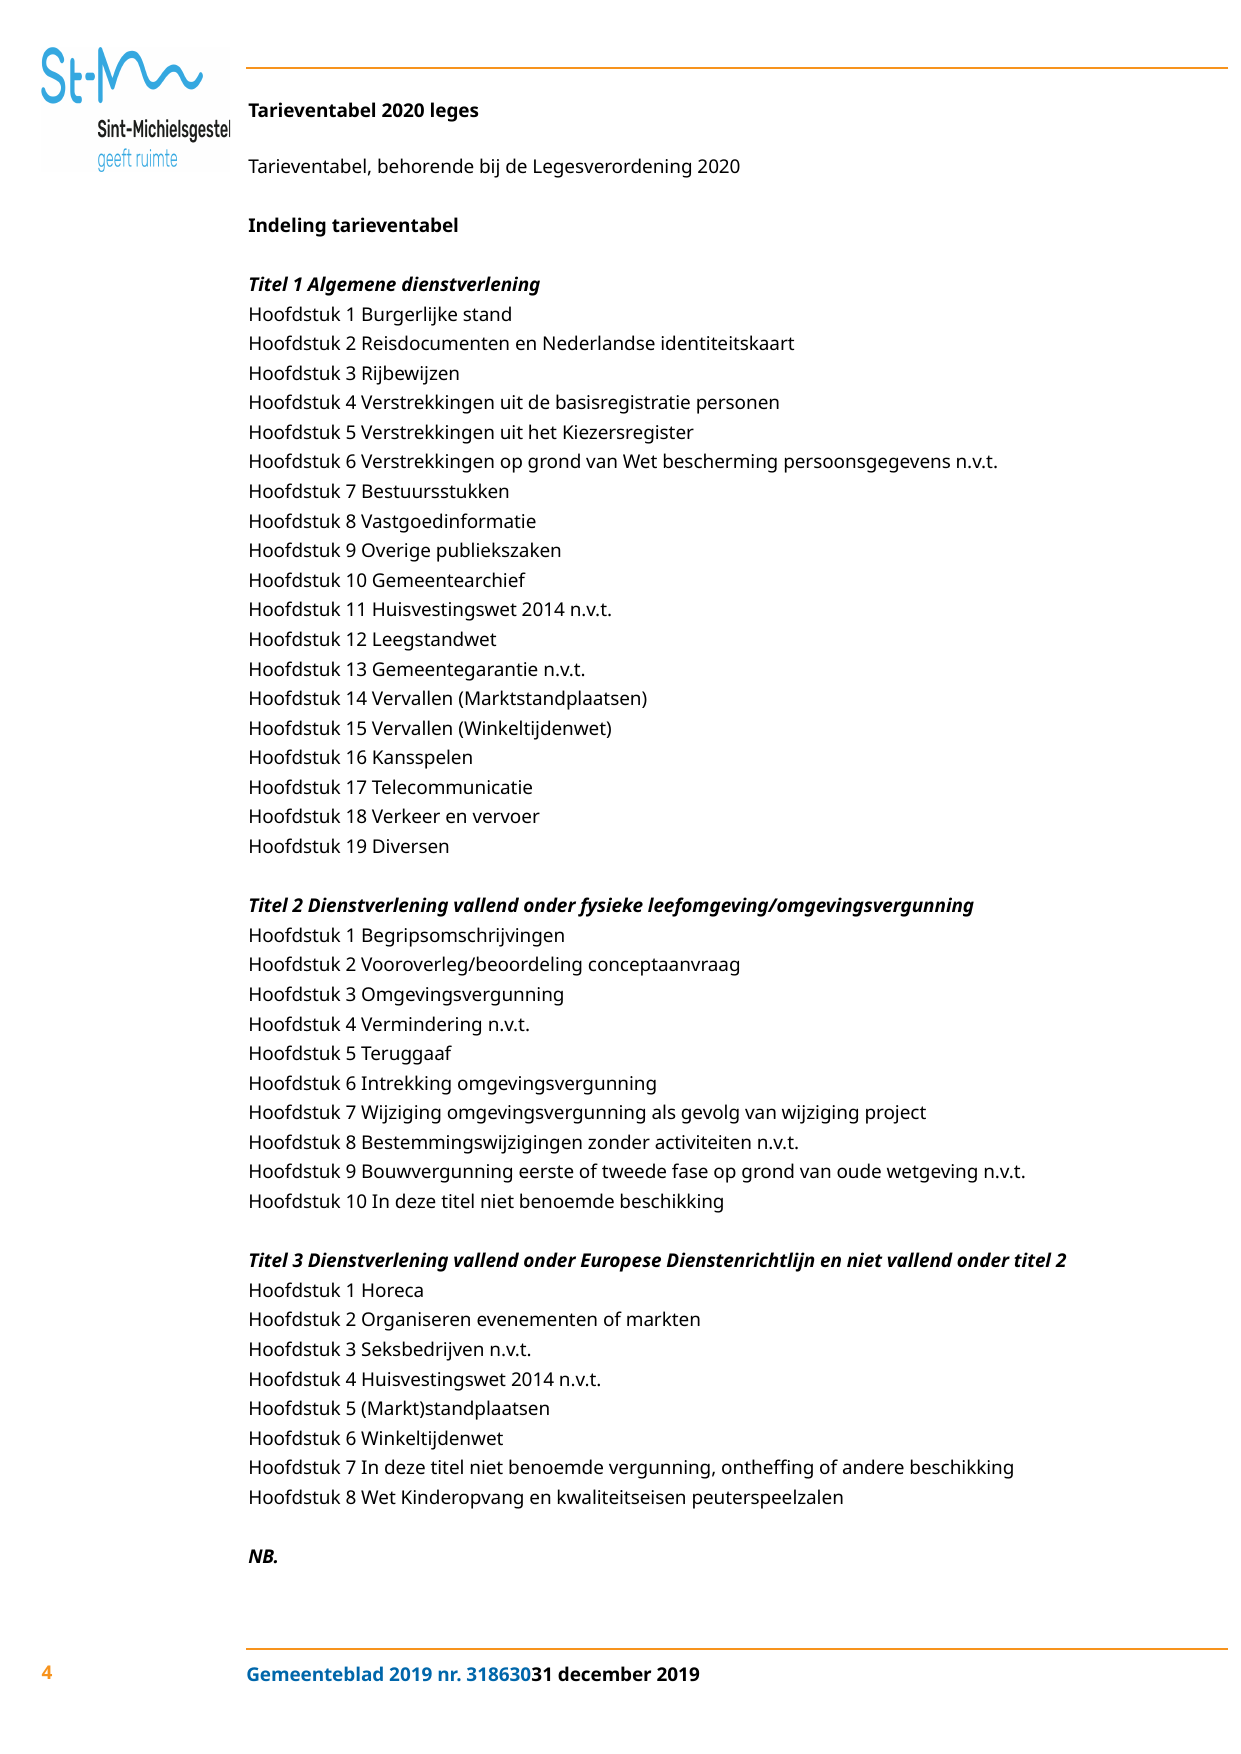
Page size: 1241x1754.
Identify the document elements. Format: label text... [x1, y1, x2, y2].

text Hoofdstuk 8 Bestemmingswijzigingen zonder activiteiten n.v.t. [248, 1129, 1152, 1155]
text Hoofdstuk 1 Horeca [248, 1277, 1152, 1303]
text Hoofdstuk 5 Verstrekkingen uit het Kiezersregister [248, 419, 1152, 445]
text Hoofdstuk 12 Leegstandwet [248, 626, 1152, 652]
text Hoofdstuk 19 Diversen [248, 833, 1152, 859]
text Hoofdstuk 4 Verstrekkingen uit de basisregistratie personen [248, 389, 1152, 415]
text Titel 1 Algemene dienstverlening [248, 271, 1152, 297]
text Hoofdstuk 5 Teruggaaf [248, 1040, 1152, 1066]
text Titel 2 Dienstverlening vallend onder fysieke leefomgeving/omgevingsvergunning [248, 892, 1152, 918]
text Hoofdstuk 1 Burgerlijke stand [248, 301, 1152, 327]
text Tarieventabel 2020 leges [248, 95, 1152, 123]
text Hoofdstuk 16 Kansspelen [248, 744, 1152, 770]
text Hoofdstuk 13 Gemeentegarantie n.v.t. [248, 656, 1152, 682]
text Hoofdstuk 8 Vastgoedinformatie [248, 508, 1152, 534]
text Hoofdstuk 9 Bouwvergunning eerste of tweede fase op grond van oude wetgeving n.v.t. [248, 1159, 1152, 1184]
text NB. [248, 1543, 1152, 1569]
picture [41, 47, 231, 172]
text Hoofdstuk 3 Rijbewijzen [248, 360, 1152, 386]
text Indeling tarieventabel [248, 212, 1152, 238]
text Hoofdstuk 10 Gemeentearchief [248, 567, 1152, 593]
text Hoofdstuk 8 Wet Kinderopvang en kwaliteitseisen peuterspeelzalen [248, 1484, 1152, 1510]
text Hoofdstuk 4 Huisvestingswet 2014 n.v.t. [248, 1366, 1152, 1392]
text Hoofdstuk 18 Verkeer en vervoer [248, 804, 1152, 829]
text Hoofdstuk 2 Reisdocumenten en Nederlandse identiteitskaart [248, 330, 1152, 356]
text Hoofdstuk 7 In deze titel niet benoemde vergunning, ontheffing of andere beschikking [248, 1454, 1152, 1480]
text Hoofdstuk 6 Verstrekkingen op grond van Wet bescherming persoonsgegevens n.v.t. [248, 449, 1152, 474]
text Hoofdstuk 5 (Markt)standplaatsen [248, 1395, 1152, 1421]
text Hoofdstuk 3 Seksbedrijven n.v.t. [248, 1336, 1152, 1362]
text Hoofdstuk 10 In deze titel niet benoemde beschikking [248, 1188, 1152, 1214]
text Hoofdstuk 2 Vooroverleg/beoordeling conceptaanvraag [248, 952, 1152, 977]
text Hoofdstuk 2 Organiseren evenementen of markten [248, 1307, 1152, 1332]
text Hoofdstuk 7 Bestuursstukken [248, 478, 1152, 504]
text Hoofdstuk 6 Intrekking omgevingsvergunning [248, 1070, 1152, 1096]
text Hoofdstuk 9 Overige publiekszaken [248, 537, 1152, 563]
text Hoofdstuk 1 Begripsomschrijvingen [248, 922, 1152, 948]
text Hoofdstuk 11 Huisvestingswet 2014 n.v.t. [248, 597, 1152, 622]
text Hoofdstuk 4 Vermindering n.v.t. [248, 1011, 1152, 1037]
text Hoofdstuk 7 Wijziging omgevingsvergunning als gevolg van wijziging project [248, 1099, 1152, 1125]
text Hoofdstuk 15 Vervallen (Winkeltijdenwet) [248, 715, 1152, 741]
text Hoofdstuk 6 Winkeltijdenwet [248, 1425, 1152, 1451]
text Hoofdstuk 17 Telecommunicatie [248, 774, 1152, 800]
text Hoofdstuk 14 Vervallen (Marktstandplaatsen) [248, 685, 1152, 711]
text Tarieventabel, behorende bij de Legesverordening 2020 [248, 153, 1152, 179]
text Titel 3 Dienstverlening vallend onder Europese Dienstenrichtlijn en niet vallend onder titel 2 [248, 1247, 1152, 1273]
text Hoofdstuk 3 Omgevingsvergunning [248, 981, 1152, 1007]
